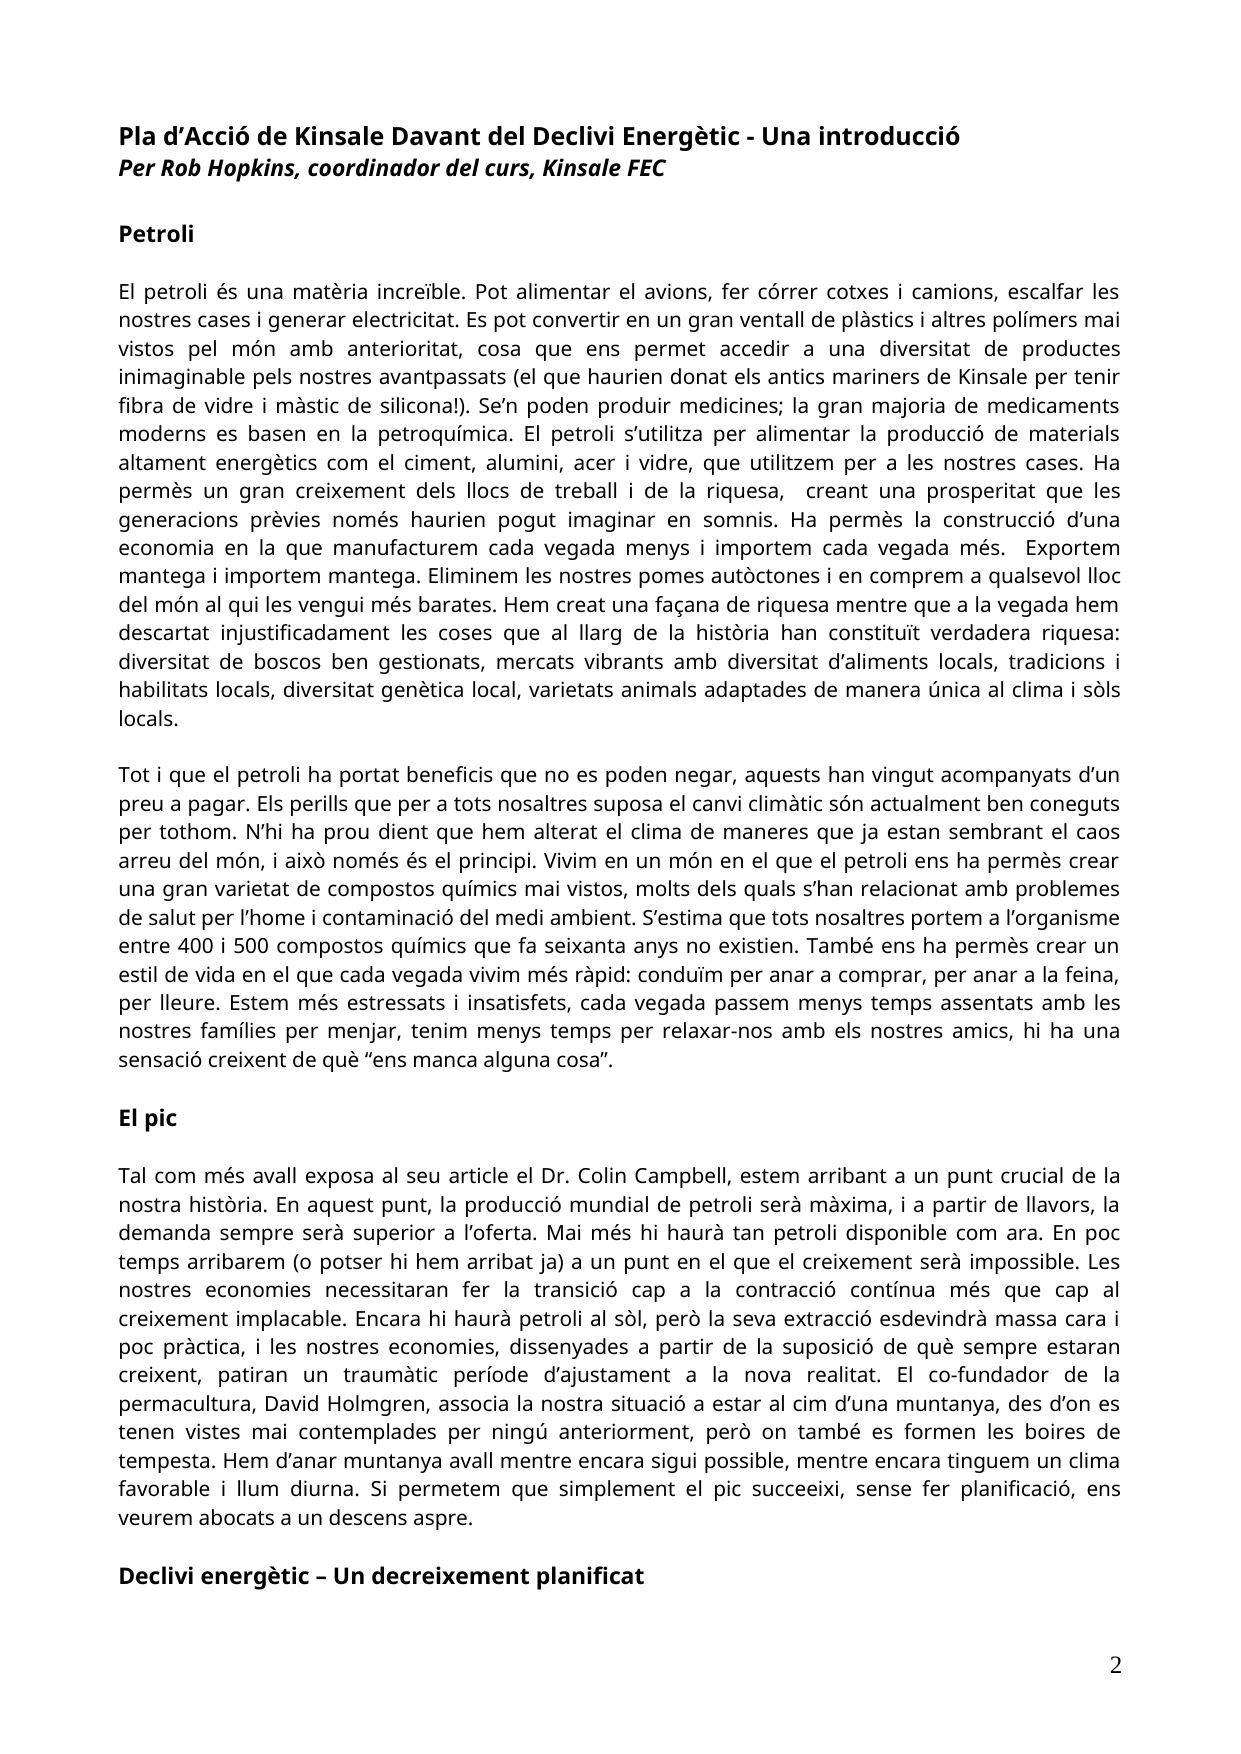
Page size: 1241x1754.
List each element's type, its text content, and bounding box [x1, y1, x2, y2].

text Pla d’Acció de Kinsale Davant del Declivi Energètic - Una introducció [118, 118, 1122, 152]
text Per Rob Hopkins, coordinador del curs, Kinsale FEC [118, 152, 1122, 183]
text El petroli és una matèria increïble. Pot alimentar el avions, fer córrer cotxes i camions, escalfar les nostres cases i generar electricitat. Es pot convertir en un gran ventall de plàstics i altres polímers mai vistos pel món amb anterioritat, cosa que ens permet accedir a una diversitat de productes inimaginable pels nostres avantpassats (el que haurien donat els antics mariners de Kinsale per tenir fibra de vidre i màstic de silicona!). Se’n poden produir medicines; la gran majoria de medicaments moderns es basen en la petroquímica. El petroli s’utilitza per alimentar la producció de materials altament energètics com el ciment, alumini, acer i vidre, que utilitzem per a les nostres cases. Ha permès un gran creixement dels llocs de treball i de la riquesa, creant una prosperitat que les generacions prèvies només haurien pogut imaginar en somnis. Ha permès la construcció d’una economia en la que manufacturem cada vegada menys i importem cada vegada més. Exportem mantega i importem mantega. Eliminem les nostres pomes autòctones i en comprem a qualsevol lloc del món al qui les vengui més barates. Hem creat una façana de riquesa mentre que a la vegada hem descartat injustificadament les coses que al llarg de la història han constituït verdadera riquesa: diversitat de boscos ben gestionats, mercats vibrants amb diversitat d’aliments locals, tradicions i habilitats locals, diversitat genètica local, varietats animals adaptades de manera única al clima i sòls locals. [118, 277, 1122, 732]
text El pic [118, 1102, 1122, 1133]
text Declivi energètic – Un decreixement planificat [118, 1560, 1122, 1591]
text Petroli [118, 217, 1122, 249]
text Tal com més avall exposa al seu article el Dr. Colin Campbell, estem arribant a un punt crucial de la nostra història. En aquest punt, la producció mundial de petroli serà màxima, i a partir de llavors, la demanda sempre serà superior a l’oferta. Mai més hi haurà tan petroli disponible com ara. En poc temps arribarem (o potser hi hem arribat ja) a un punt en el que el creixement serà impossible. Les nostres economies necessitaran fer la transició cap a la contracció contínua més que cap al creixement implacable. Encara hi haurà petroli al sòl, però la seva extracció esdevindrà massa cara i poc pràctica, i les nostres economies, dissenyades a partir de la suposició de què sempre estaran creixent, patiran un traumàtic període d’ajustament a la nova realitat. El co-fundador de la permacultura, David Holmgren, associa la nostra situació a estar al cim d’una muntanya, des d’on es tenen vistes mai contemplades per ningú anteriorment, però on també es formen les boires de tempesta. Hem d’anar muntanya avall mentre encara sigui possible, mentre encara tinguem un clima favorable i llum diurna. Si permetem que simplement el pic succeeixi, sense fer planificació, ens veurem abocats a un descens aspre. [118, 1162, 1122, 1531]
text Tot i que el petroli ha portat beneficis que no es poden negar, aquests han vingut acompanyats d’un preu a pagar. Els perills que per a tots nosaltres suposa el canvi climàtic són actualment ben coneguts per tothom. N’hi ha prou dient que hem alterat el clima de maneres que ja estan sembrant el caos arreu del món, i això només és el principi. Vivim en un món en el que el petroli ens ha permès crear una gran varietat de compostos químics mai vistos, molts dels quals s’han relacionat amb problemes de salut per l’home i contaminació del medi ambient. S’estima que tots nosaltres portem a l’organisme entre 400 i 500 compostos químics que fa seixanta anys no existien. També ens ha permès crear un estil de vida en el que cada vegada vivim més ràpid: conduïm per anar a comprar, per anar a la feina, per lleure. Estem més estressats i insatisfets, cada vegada passem menys temps assentats amb les nostres famílies per menjar, tenim menys temps per relaxar-nos amb els nostres amics, hi ha una sensació creixent de què “ens manca alguna cosa”. [118, 761, 1122, 1073]
